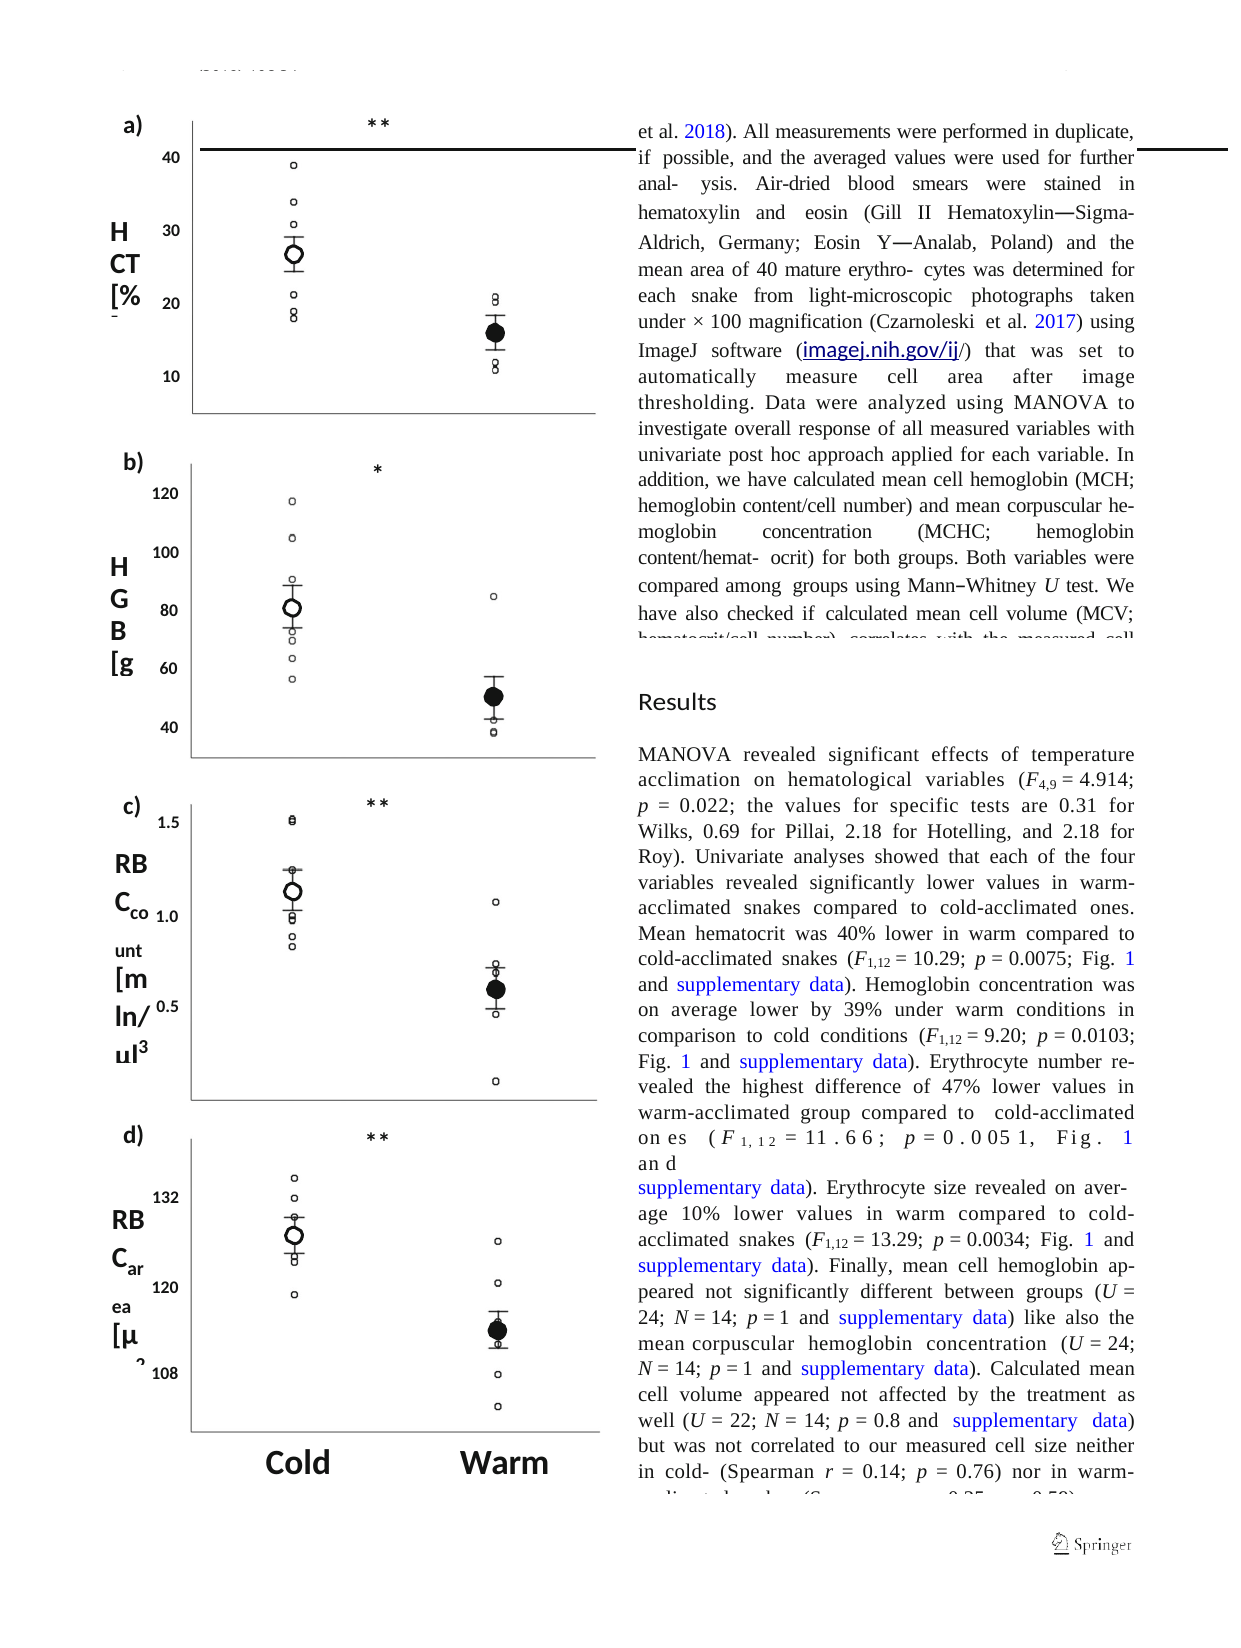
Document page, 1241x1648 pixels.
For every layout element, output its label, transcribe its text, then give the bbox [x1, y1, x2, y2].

text HCT [%] [110, 216, 141, 317]
text b) [123, 448, 146, 476]
text RBCarea [µm2] [112, 1198, 149, 1365]
text 100 [152, 542, 181, 562]
text Results [638, 687, 718, 716]
text Sci Nat [106, 67, 154, 71]
text 80 [160, 601, 180, 621]
text ** [365, 114, 394, 143]
text 40 [162, 147, 182, 167]
text 1.5 [157, 813, 182, 833]
text d) [123, 1121, 146, 1149]
text 20 [162, 293, 182, 313]
text * [371, 461, 386, 490]
text MANOVA revealed significant effects of temperature acclimation on hematological variables (F4,9 = 4.914; p = 0.022; the values for specific tests are 0.31 for Wilks, 0.69 for Pillai, 2.18 for Hotelling, and 2.18 for Roy). Univariate analyses showed that each of the four variables revealed significantly lower values in warm- acclimated snakes compared to cold-acclimated ones. Mean hematocrit was 40% lower in warm compared to cold-acclimated snakes (F1,12 = 10.29; p = 0.0075; Fig. 1 and supplementary data). Hemoglobin concentration was on average lower by 39% under warm conditions in comparison to cold conditions (F1,12 = 9.20; p = 0.0103; Fig. 1 and supplementary data). Erythrocyte number re- vealed the highest difference of 47% lower values in warm-acclimated group compared to cold-acclimated on es ( F 1, 1 2 = 11 . 6 6 ; p = 0 . 0 05 1, Fig . 1 an d [638, 742, 1135, 1175]
text 120 [151, 483, 181, 503]
text ** [364, 794, 393, 823]
text 1.0 [155, 906, 180, 926]
text Cold [265, 1444, 333, 1482]
text supplementary data). Erythrocyte size revealed on aver- [638, 1177, 1137, 1199]
text ** [364, 1128, 393, 1158]
text 108 [151, 1363, 180, 1383]
text (2019) 106:24 [197, 67, 299, 71]
text HGB [g/L] [110, 551, 141, 675]
text age 10% lower values in warm compared to cold- acclimated snakes (F1,12 = 13.29; p = 0.0034; Fig. 1 and supplementary data). Finally, mean cell hemoglobin ap- peared not significantly different between groups (U = 24; N = 14; p =1 and supplementary data) like also the mean corpuscular hemoglobin concentration (U = 24; N = 14; p =1 and supplementary data). Calculated mean cell volume appeared not affected by the treatment as well (U = 22; N = 14; p = 0.8 and supplementary data) but was not correlated to our measured cell size neither in cold- (Spearman r = 0.14; p = 0.76) nor in warm- acclimated snakes (Spearman r = − 0.25; p = 0.59). [638, 1201, 1135, 1494]
text Page 3 of 6 24 [1001, 67, 1115, 71]
text 30 [162, 220, 182, 240]
text 40 [160, 718, 180, 738]
text RBCcount [mln/µl3] [114, 843, 152, 1062]
text Warm [459, 1444, 551, 1482]
text 120 [151, 1277, 181, 1297]
text 10 [162, 366, 182, 386]
text 60 [159, 658, 179, 678]
text 0.5 [156, 996, 181, 1016]
text 132 [152, 1188, 181, 1208]
text et al. 2018). All measurements were performed in duplicate, if possible, and the averaged values were used for further anal- ysis. Air-dried blood smears were stained in hematoxylin and eosin (Gill II Hematoxylin—Sigma-Aldrich, Germany; Eosin Y—Analab, Poland) and the mean area of 40 mature erythro- cytes was determined for each snake from light-microscopic photographs taken under × 100 magnification (Czarnoleski et al. 2017) using ImageJ software (imagej.nih.gov/ij/) that was set to automatically measure cell area after image thresholding. Data were analyzed using MANOVA to investigate overall response of all measured variables with univariate post hoc approach applied for each variable. In addition, we have calculated mean cell hemoglobin (MCH; hemoglobin content/cell number) and mean corpuscular he- moglobin concentration (MCHC; hemoglobin content/hemat- ocrit) for both groups. Both variables were compared among groups using Mann–Whitney U test. We have also checked if calculated mean cell volume (MCV; hematocrit/cell number) correlates with the measured cell size separately in each ex- perimental group. [638, 119, 1135, 637]
text a) [123, 112, 145, 139]
text c) [123, 792, 143, 820]
